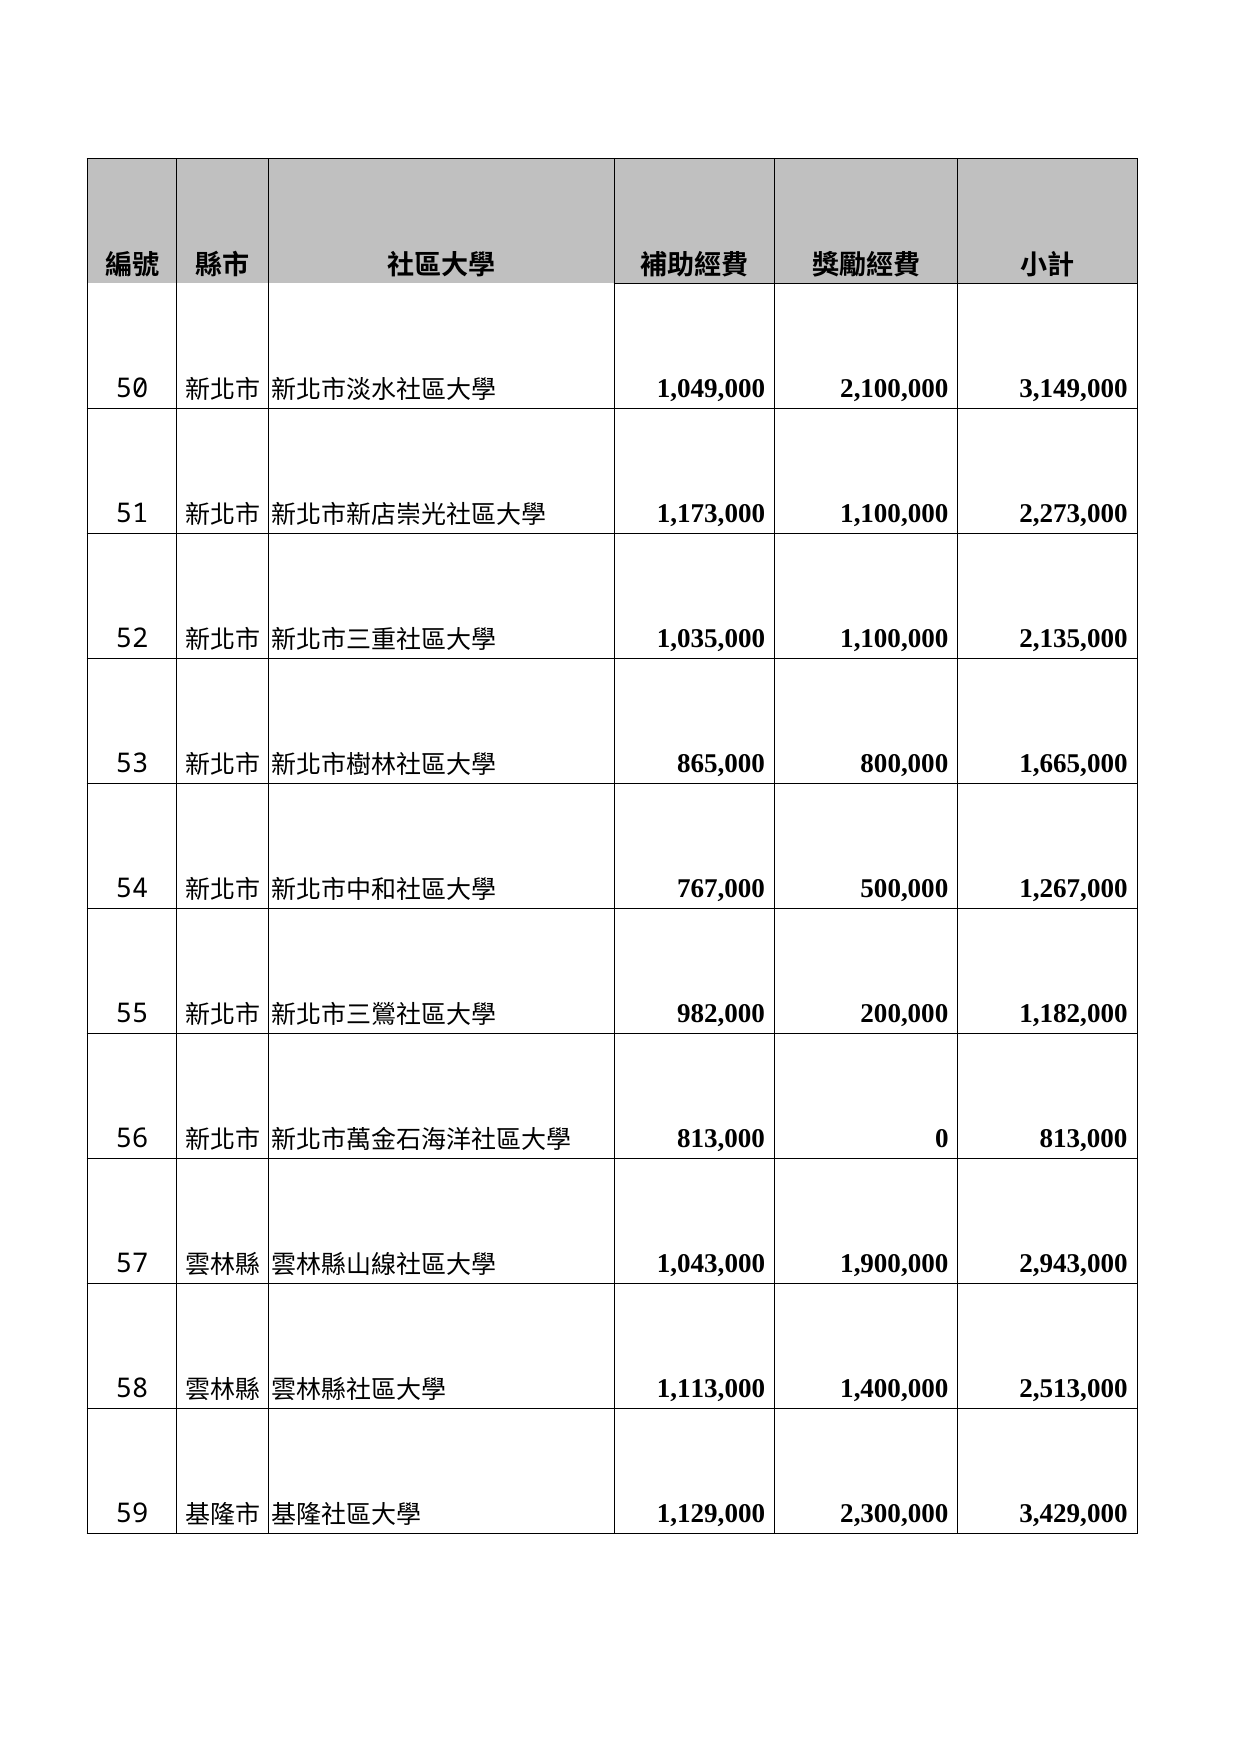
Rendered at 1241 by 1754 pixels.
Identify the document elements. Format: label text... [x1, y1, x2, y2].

table_cell 新北市 [177, 283, 268, 408]
table_cell 新北市 [177, 534, 268, 658]
table_cell 57 [88, 1159, 176, 1283]
table_cell 51 [88, 409, 176, 533]
table_cell 53 [88, 659, 176, 783]
table_cell 基隆社區大學 [269, 1409, 614, 1533]
table_cell 2,135,000 [958, 534, 1137, 658]
table_header 小計 [958, 159, 1137, 283]
table_cell 新北市 [177, 1034, 268, 1158]
table_cell 800,000 [775, 659, 957, 783]
table_cell 1,129,000 [615, 1409, 774, 1533]
table_cell 2,100,000 [775, 284, 957, 408]
table_cell 新北市 [177, 659, 268, 783]
table_header 縣市 [177, 159, 268, 283]
table_cell 1,665,000 [958, 659, 1137, 783]
table_cell 1,113,000 [615, 1284, 774, 1408]
table_cell 1,267,000 [958, 784, 1137, 908]
table_cell 雲林縣 [177, 1159, 268, 1283]
table_cell 0 [775, 1034, 957, 1158]
table_cell 1,173,000 [615, 409, 774, 533]
table_cell 基隆市 [177, 1409, 268, 1533]
table_cell 新北市 [177, 409, 268, 533]
table_cell 2,273,000 [958, 409, 1137, 533]
table_header 補助經費 [615, 159, 774, 283]
table_cell 865,000 [615, 659, 774, 783]
table_cell 雲林縣社區大學 [269, 1284, 614, 1408]
table_cell 2,943,000 [958, 1159, 1137, 1283]
table_cell 新北市樹林社區大學 [269, 659, 614, 783]
table_cell 2,513,000 [958, 1284, 1137, 1408]
table_cell 813,000 [615, 1034, 774, 1158]
table_cell 1,049,000 [615, 284, 774, 408]
table_cell 新北市中和社區大學 [269, 784, 614, 908]
table_cell 982,000 [615, 909, 774, 1033]
table_cell 1,100,000 [775, 409, 957, 533]
table_cell 新北市三鶯社區大學 [269, 909, 614, 1033]
table_cell 59 [88, 1409, 176, 1533]
table_cell 54 [88, 784, 176, 908]
table_cell 55 [88, 909, 176, 1033]
table_cell 200,000 [775, 909, 957, 1033]
table_cell 3,429,000 [958, 1409, 1137, 1533]
table_cell 58 [88, 1284, 176, 1408]
table_cell 1,900,000 [775, 1159, 957, 1283]
table_cell 新北市 [177, 909, 268, 1033]
table_cell 1,043,000 [615, 1159, 774, 1283]
table_header 獎勵經費 [775, 159, 957, 283]
table_cell 1,182,000 [958, 909, 1137, 1033]
table_header 編號 [88, 159, 176, 283]
table_cell 新北市萬金石海洋社區大學 [269, 1034, 614, 1158]
table_cell 1,035,000 [615, 534, 774, 658]
table_cell 新北市 [177, 784, 268, 908]
table_header 社區大學 [269, 159, 614, 283]
table_cell 1,100,000 [775, 534, 957, 658]
table_cell 52 [88, 534, 176, 658]
table_cell 500,000 [775, 784, 957, 908]
table_cell 2,300,000 [775, 1409, 957, 1533]
table_cell 雲林縣 [177, 1284, 268, 1408]
table_cell 新北市新店崇光社區大學 [269, 409, 614, 533]
table_cell 3,149,000 [958, 284, 1137, 408]
table_cell 813,000 [958, 1034, 1137, 1158]
table_cell 新北市三重社區大學 [269, 534, 614, 658]
table_cell 雲林縣山線社區大學 [269, 1159, 614, 1283]
table_cell 新北市淡水社區大學 [269, 283, 614, 408]
table_cell 767,000 [615, 784, 774, 908]
table_cell 50 [88, 283, 176, 408]
table_cell 56 [88, 1034, 176, 1158]
table_cell 1,400,000 [775, 1284, 957, 1408]
